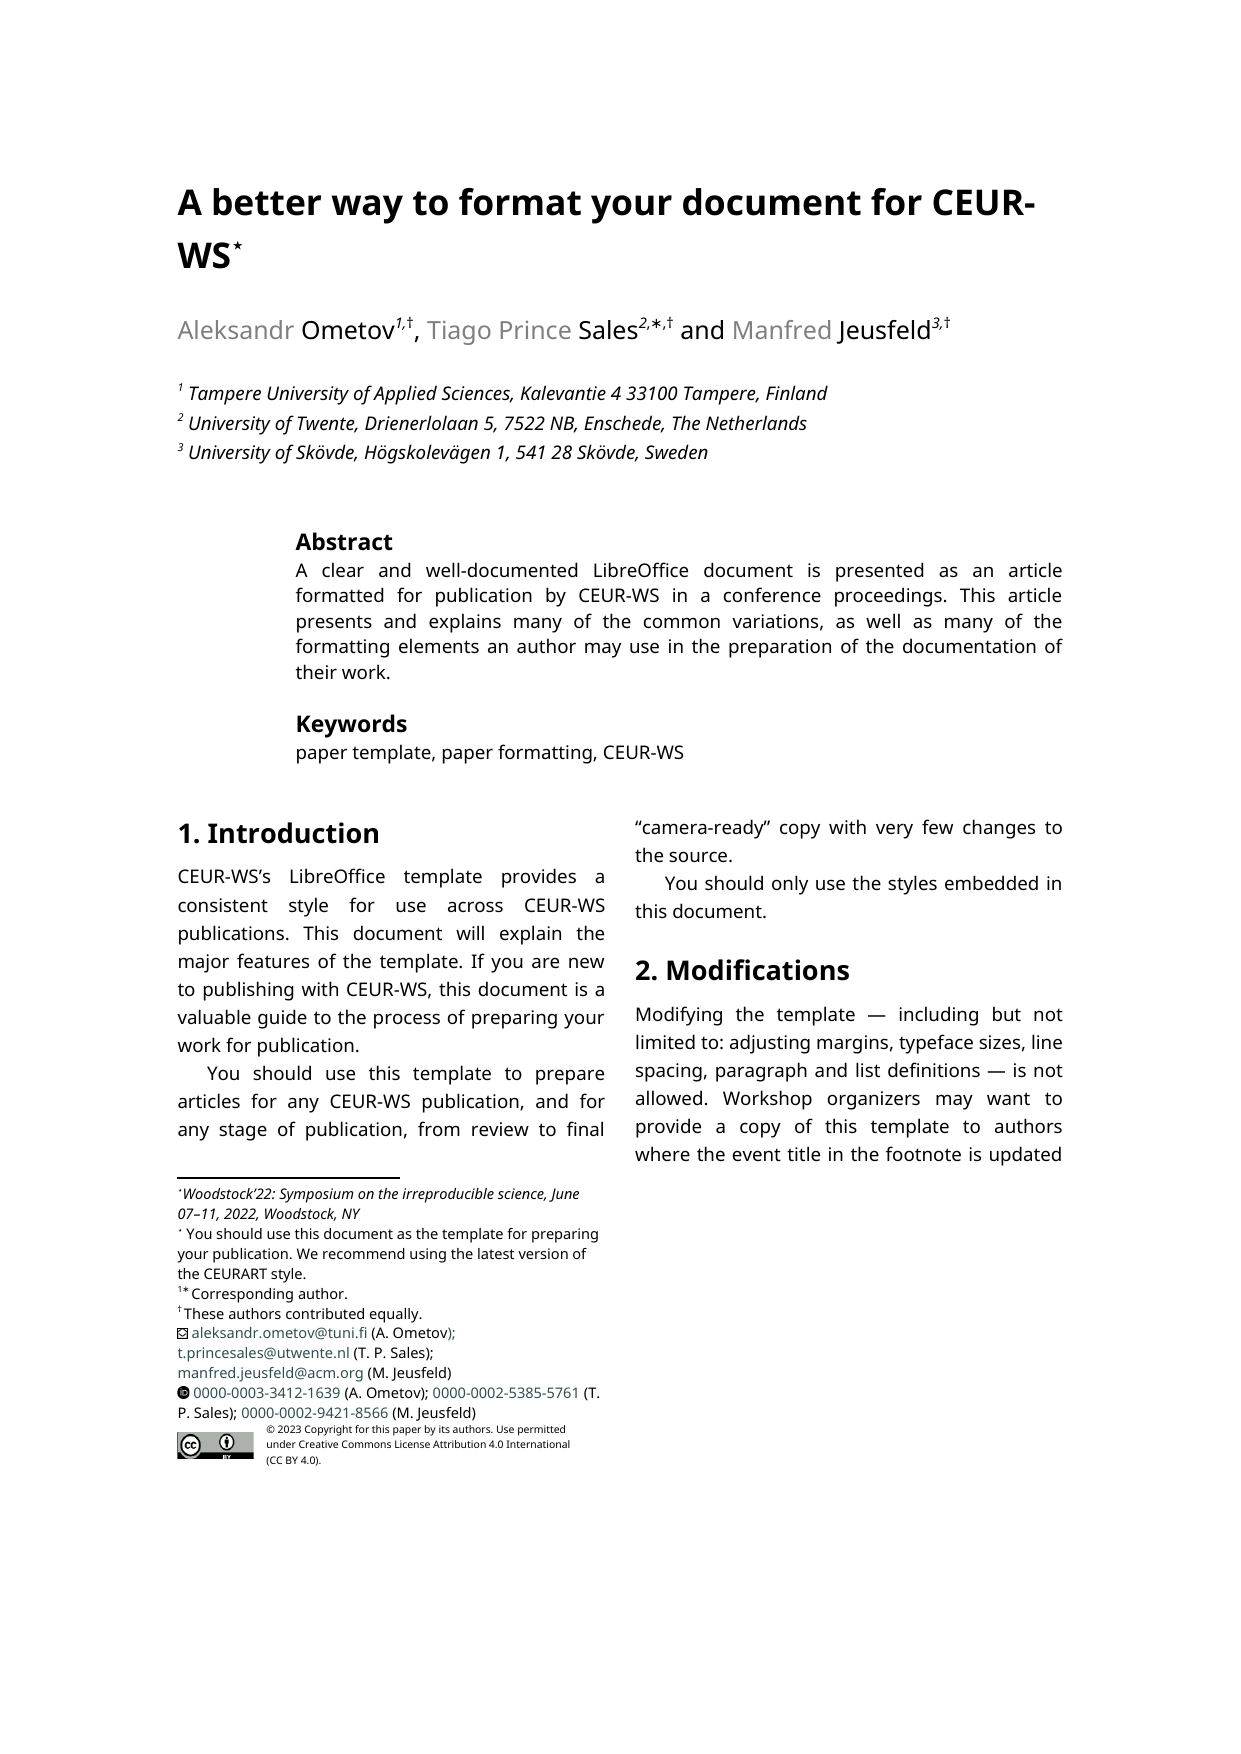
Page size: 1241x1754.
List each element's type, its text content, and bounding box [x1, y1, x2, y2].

text paper template, paper formatting, CEUR-WS [177, 739, 1063, 764]
text CEUR-WS’s LibreOffice template provides a consistent style for use across CEUR-WS publications. This document will explain the major features of the template. If you are new to publishing with CEUR-WS, this document is a valuable guide to the process of preparing your work for publication. [177, 864, 605, 1057]
text ⋆ You should use this document as the template for preparing your publication. We recommend using the latest version of the CEURART style. [177, 1224, 608, 1283]
title Abstract [295, 526, 1063, 557]
subtitle Introduction [177, 814, 605, 851]
picture [178, 1329, 187, 1338]
text Modifying the template — including but not limited to: adjusting margins, typeface sizes, line spacing, paragraph and list definitions — is not allowed. Workshop organizers may want to provide a copy of this template to authors where the event title in the footnote is updated [635, 1001, 1063, 1167]
subtitle Modifications [635, 952, 1063, 988]
text A clear and well-documented LibreOffice document is presented as an article formatted for publication by CEUR-WS in a conference proceedings. This article presents and explains many of the common variations, as well as many of the formatting elements an author may use in the preparation of the documentation of their work. [295, 557, 1063, 685]
title Woodstock’22: Symposium on the irreproducible science, June 07–11, 2022, Woodstock, NY [177, 1184, 602, 1224]
text ∗ Corresponding author. [177, 1283, 608, 1303]
title A better way to format your document for CEUR-WS [177, 177, 1063, 278]
title Keywords [295, 708, 1063, 739]
text 1 Tampere University of Applied Sciences, Kalevantie 4 33100 Tampere, Finland [177, 380, 1063, 406]
table_header © 2023 Copyright for this paper by its authors. Use permitted under Creative Commons License Attribution 4.0 International (CC BY 4.0). [266, 1423, 583, 1468]
text aleksandr.ometov@tuni.fi (A. Ometov); t.princesales@utwente.nl (T. P. Sales); manfred.jeusfeld@acm.org (M. Jeusfeld) [177, 1323, 608, 1383]
text “camera-ready” copy with very few changes to the source. [635, 814, 1063, 868]
text 2 University of Twente, Drienerlolaan 5, 7522 NB, Enschede, The Netherlands [177, 410, 1063, 435]
text Aleksandr Ometov1,†, Tiago Prince Sales2,∗,† and Manfred Jeusfeld3,† [177, 312, 1063, 346]
table_header [177, 1423, 266, 1468]
text You should use this template to prepare articles for any CEUR-WS publication, and for any stage of publication, from review to final [177, 1060, 605, 1142]
text You should only use the styles embedded in this document. [635, 871, 1063, 924]
picture [177, 1386, 190, 1399]
text 0000-0003-3412-1639 (A. Ometov); 0000-0002-5385-5761 (T. P. Sales); 0000-0002-9421-8566 (M. Jeusfeld) [177, 1383, 608, 1423]
text 3 University of Skövde, Högskolevägen 1, 541 28 Skövde, Sweden [177, 439, 1063, 465]
text † These authors contributed equally. [177, 1303, 608, 1323]
